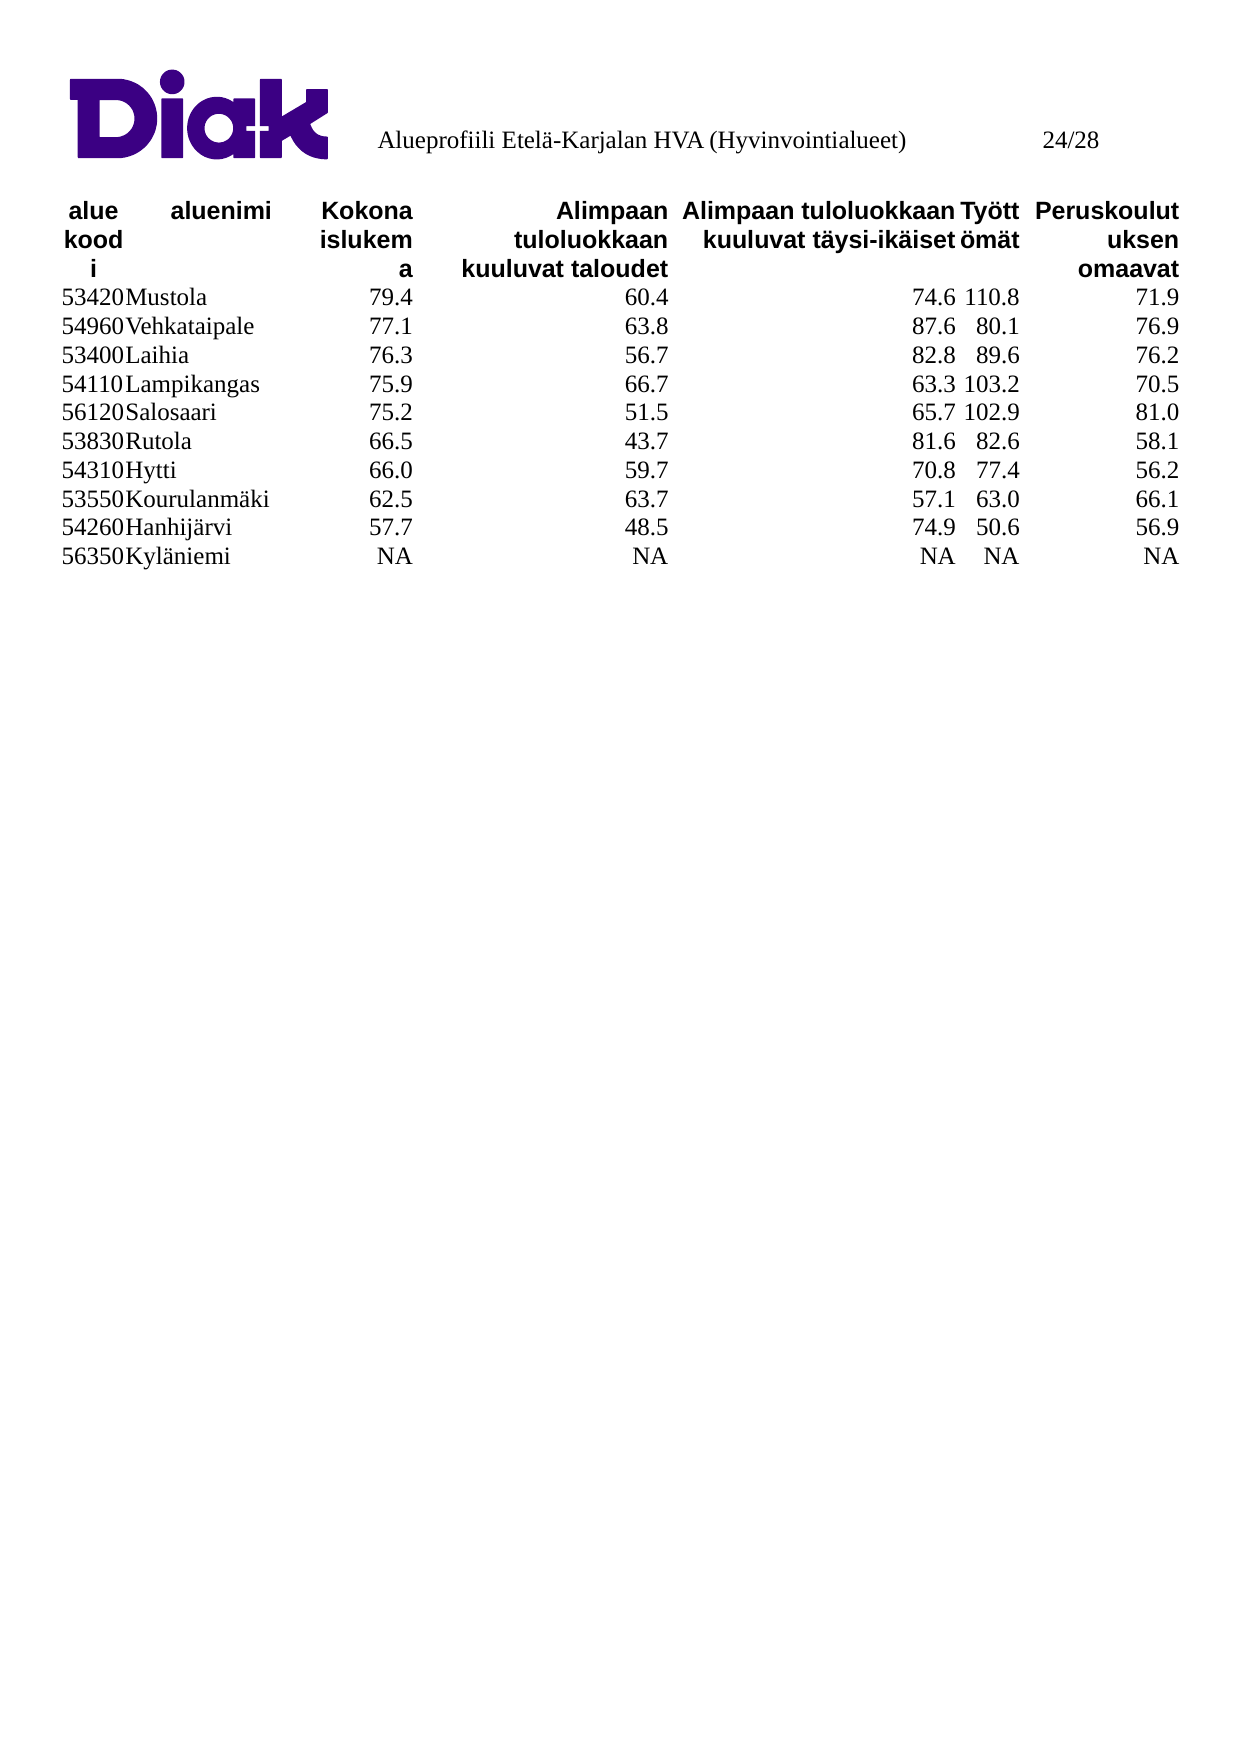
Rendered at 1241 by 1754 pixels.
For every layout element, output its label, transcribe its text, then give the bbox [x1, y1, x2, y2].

table_cell 66.5 [317, 426, 413, 455]
table_cell 77.1 [317, 311, 413, 340]
table_cell 63.0 [956, 484, 1019, 512]
table_cell 48.5 [413, 513, 668, 541]
table_cell 63.7 [413, 484, 668, 512]
table_cell 56.9 [1019, 513, 1179, 541]
table_cell NA [1019, 541, 1179, 570]
table_header Työttömät [956, 196, 1019, 282]
table_cell 71.9 [1019, 283, 1179, 311]
table_cell 70.8 [668, 455, 956, 484]
table_cell 56.7 [413, 340, 668, 369]
table_cell 65.7 [668, 398, 956, 426]
table_cell NA [668, 541, 956, 570]
table_cell 81.0 [1019, 398, 1179, 426]
table_cell 66.0 [317, 455, 413, 484]
table_cell 56120 [61, 398, 125, 426]
table_cell 76.2 [1019, 340, 1179, 369]
table_cell Mustola [125, 283, 317, 311]
table_cell 74.6 [668, 283, 956, 311]
table_cell 82.8 [668, 340, 956, 369]
table_cell 63.3 [668, 369, 956, 397]
table_cell 43.7 [413, 426, 668, 455]
table_cell 77.4 [956, 455, 1019, 484]
table_cell Vehkataipale [125, 311, 317, 340]
table_cell Kourulanmäki [125, 484, 317, 512]
table_cell 74.9 [668, 513, 956, 541]
table_cell 53830 [61, 426, 125, 455]
table_cell Lampikangas [125, 369, 317, 397]
table_cell 110.8 [956, 283, 1019, 311]
table_cell 51.5 [413, 398, 668, 426]
table_cell Laihia [125, 340, 317, 369]
table_cell 53400 [61, 340, 125, 369]
table_cell 80.1 [956, 311, 1019, 340]
table_header Kokonaislukema [317, 196, 413, 282]
table_cell NA [956, 541, 1019, 570]
table_cell 76.3 [317, 340, 413, 369]
table_header Peruskoulutuksen omaavat [1019, 196, 1179, 282]
table_cell Hanhijärvi [125, 513, 317, 541]
table_cell 87.6 [668, 311, 956, 340]
table_cell 70.5 [1019, 369, 1179, 397]
table_cell 82.6 [956, 426, 1019, 455]
table_cell Rutola [125, 426, 317, 455]
table_cell 54960 [61, 311, 125, 340]
table_header Alimpaan tuloluokkaan kuuluvat täysi-ikäiset [668, 196, 956, 282]
table_cell 75.9 [317, 369, 413, 397]
table_cell 54110 [61, 369, 125, 397]
table_header Alimpaan tuloluokkaan kuuluvat taloudet [413, 196, 668, 282]
table_cell Kyläniemi [125, 541, 317, 570]
table_cell Salosaari [125, 398, 317, 426]
table_cell 54260 [61, 513, 125, 541]
table_cell 57.1 [668, 484, 956, 512]
table_cell 57.7 [317, 513, 413, 541]
table_cell NA [317, 541, 413, 570]
table_cell 66.7 [413, 369, 668, 397]
table_cell 79.4 [317, 283, 413, 311]
table_cell 56.2 [1019, 455, 1179, 484]
table_header aluekoodi [61, 196, 125, 282]
table_cell 81.6 [668, 426, 956, 455]
table_cell 76.9 [1019, 311, 1179, 340]
table_cell 60.4 [413, 283, 668, 311]
table_cell 59.7 [413, 455, 668, 484]
table_cell 50.6 [956, 513, 1019, 541]
table_cell Hytti [125, 455, 317, 484]
table_cell NA [413, 541, 668, 570]
table_cell 58.1 [1019, 426, 1179, 455]
table_cell 89.6 [956, 340, 1019, 369]
table_cell 62.5 [317, 484, 413, 512]
table_cell 75.2 [317, 398, 413, 426]
table_header aluenimi [125, 196, 317, 282]
table_cell 103.2 [956, 369, 1019, 397]
table_cell 56350 [61, 541, 125, 570]
table_cell 53550 [61, 484, 125, 512]
table_cell 53420 [61, 283, 125, 311]
table_cell 54310 [61, 455, 125, 484]
table_cell 66.1 [1019, 484, 1179, 512]
table_cell 63.8 [413, 311, 668, 340]
table_cell 102.9 [956, 398, 1019, 426]
